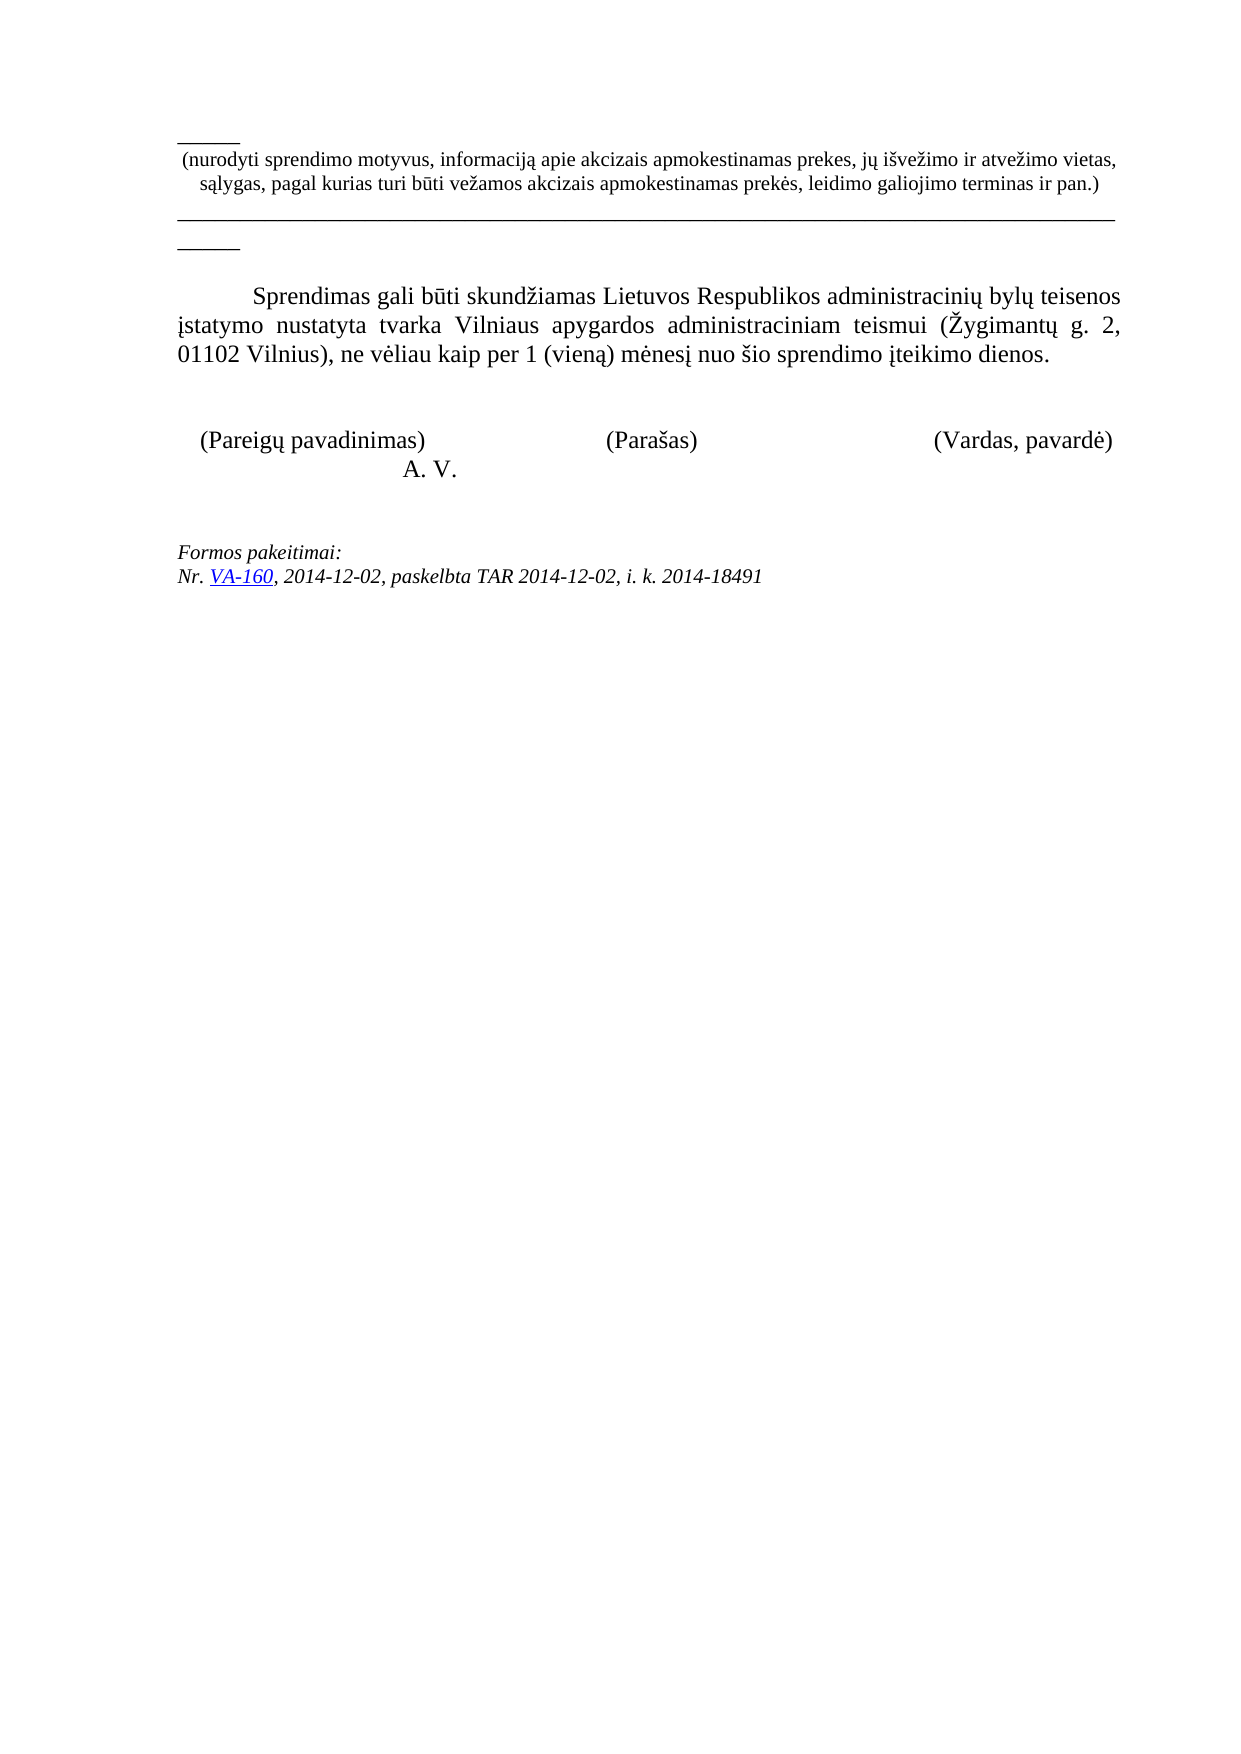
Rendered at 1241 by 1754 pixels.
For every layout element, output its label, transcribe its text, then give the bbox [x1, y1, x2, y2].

text Sprendimas gali būti skundžiamas Lietuvos Respublikos administracinių bylų teisenos įstatymo nustatyta tvarka Vilniaus apygardos administraciniam teismui (Žygimantų g. 2, 01102 Vilnius), ne vėliau kaip per 1 (vieną) mėnesį nuo šio sprendimo įteikimo dienos. [177, 281, 1122, 367]
table_header (Parašas) [494, 425, 809, 454]
text _____ [177, 118, 1122, 147]
text Nr. VA-160, 2014-12-02, paskelbta TAR 2014-12-02, i. k. 2014-18491 [177, 564, 1122, 588]
text (nurodyti sprendimo motyvus, informaciją apie akcizais apmokestinamas prekes, jų išvežimo ir atvežimo vietas, sąlygas, pagal kurias turi būti vežamos akcizais apmokestinamas prekės, leidimo galiojimo terminas ir pan.) [177, 147, 1122, 195]
text A. V. [402, 454, 1122, 482]
table_header (Pareigų pavadinimas) [189, 425, 494, 454]
text Formos pakeitimai: [177, 540, 1122, 564]
table_header (Vardas, pavardė) [809, 425, 1124, 454]
text ________________________________________________________________________________ [177, 195, 1122, 252]
